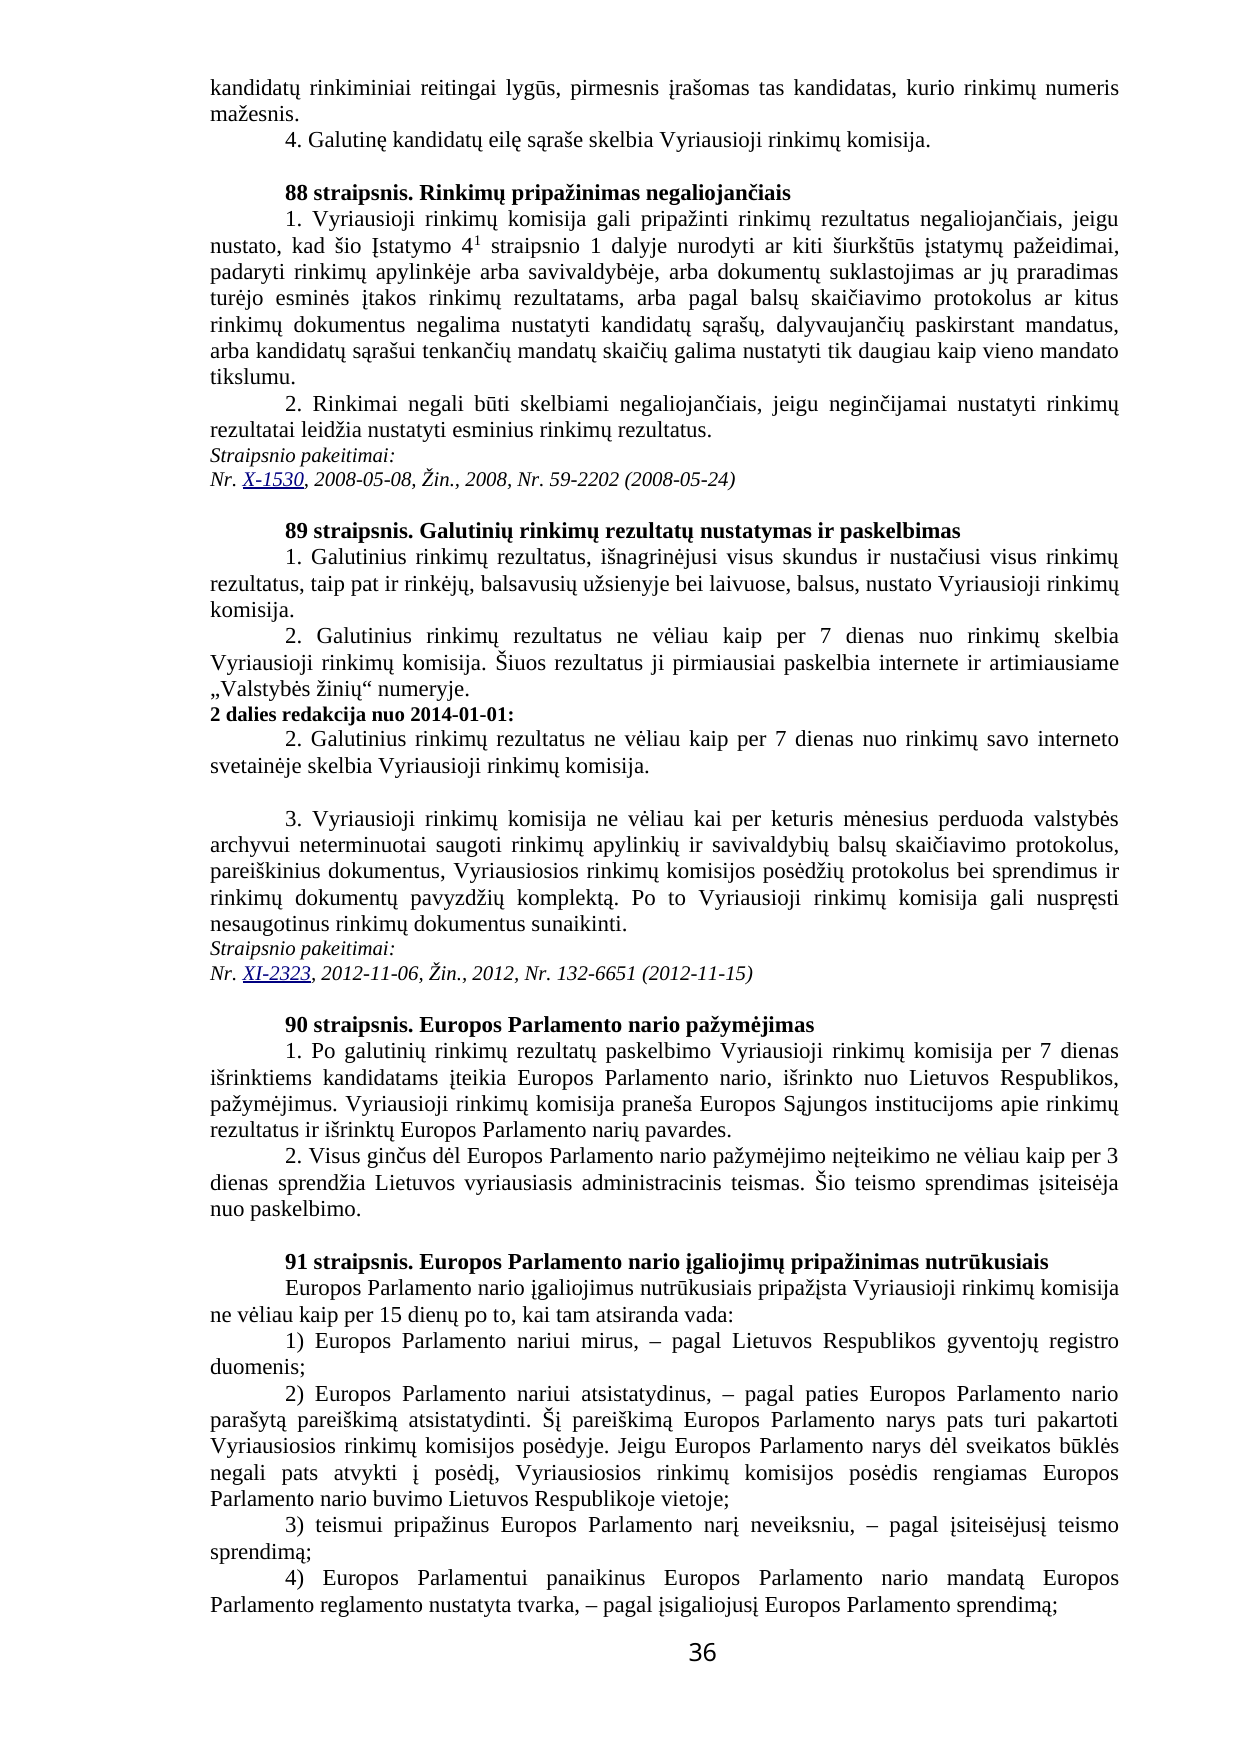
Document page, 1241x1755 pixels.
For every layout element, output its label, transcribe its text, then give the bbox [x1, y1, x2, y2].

text Straipsnio pakeitimai: [210, 936, 1120, 960]
text Europos Parlamento nario įgaliojimus nutrūkusiais pripažįsta Vyriausioji rinkimų komisija ne vėliau kaip per 15 dienų po to, kai tam atsiranda vada: [210, 1274, 1120, 1327]
text 1. Galutinius rinkimų rezultatus, išnagrinėjusi visus skundus ir nustačiusi visus rinkimų rezultatus, taip pat ir rinkėjų, balsavusių užsienyje bei laivuose, balsus, nustato Vyriausioji rinkimų komisija. [210, 543, 1120, 622]
text 88 straipsnis. Rinkimų pripažinimas negaliojančiais [210, 179, 1120, 205]
text kandidatų rinkiminiai reitingai lygūs, pirmesnis įrašomas tas kandidatas, kurio rinkimų numeris mažesnis. [210, 73, 1120, 126]
text Nr. XI-2323, 2012-11-06, Žin., 2012, Nr. 132-6651 (2012-11-15) [210, 960, 1120, 984]
text 1. Vyriausioji rinkimų komisija gali pripažinti rinkimų rezultatus negaliojančiais, jeigu nustato, kad šio Įstatymo 41 straipsnio 1 dalyje nurodyti ar kiti šiurkštūs įstatymų pažeidimai, padaryti rinkimų apylinkėje arba savivaldybėje, arba dokumentų suklastojimas ar jų praradimas turėjo esminės įtakos rinkimų rezultatams, arba pagal balsų skaičiavimo protokolus ar kitus rinkimų dokumentus negalima nustatyti kandidatų sąrašų, dalyvaujančių paskirstant mandatus, arba kandidatų sąrašui tenkančių mandatų skaičių galima nustatyti tik daugiau kaip vieno mandato tikslumu. [210, 205, 1120, 390]
text 2 dalies redakcija nuo 2014-01-01: [210, 701, 1120, 726]
text 4) Europos Parlamentui panaikinus Europos Parlamento nario mandatą Europos Parlamento reglamento nustatyta tvarka, – pagal įsigaliojusį Europos Parlamento sprendimą; [210, 1564, 1120, 1617]
text 91 straipsnis. Europos Parlamento nario įgaliojimų pripažinimas nutrūkusiais [210, 1248, 1120, 1274]
text Straipsnio pakeitimai: [210, 442, 1120, 467]
text 2) Europos Parlamento nariui atsistatydinus, – pagal paties Europos Parlamento nario parašytą pareiškimą atsistatydinti. Šį pareiškimą Europos Parlamento narys pats turi pakartoti Vyriausiosios rinkimų komisijos posėdyje. Jeigu Europos Parlamento narys dėl sveikatos būklės negali pats atvykti į posėdį, Vyriausiosios rinkimų komisijos posėdis rengiamas Europos Parlamento nario buvimo Lietuvos Respublikoje vietoje; [210, 1380, 1120, 1512]
text 2. Galutinius rinkimų rezultatus ne vėliau kaip per 7 dienas nuo rinkimų skelbia Vyriausioji rinkimų komisija. Šiuos rezultatus ji pirmiausiai paskelbia internete ir artimiausiame „Valstybės žinių“ numeryje. [210, 622, 1120, 701]
text 3. Vyriausioji rinkimų komisija ne vėliau kai per keturis mėnesius perduoda valstybės archyvui neterminuotai saugoti rinkimų apylinkių ir savivaldybių balsų skaičiavimo protokolus, pareiškinius dokumentus, Vyriausiosios rinkimų komisijos posėdžių protokolus bei sprendimus ir rinkimų dokumentų pavyzdžių komplektą. Po to Vyriausioji rinkimų komisija gali nuspręsti nesaugotinus rinkimų dokumentus sunaikinti. [210, 804, 1120, 936]
text 90 straipsnis. Europos Parlamento nario pažymėjimas [210, 1011, 1120, 1037]
text 4. Galutinę kandidatų eilę sąraše skelbia Vyriausioji rinkimų komisija. [210, 126, 1120, 153]
text 2. Visus ginčus dėl Europos Parlamento nario pažymėjimo neįteikimo ne vėliau kaip per 3 dienas sprendžia Lietuvos vyriausiasis administracinis teismas. Šio teismo sprendimas įsiteisėja nuo paskelbimo. [210, 1143, 1120, 1222]
text Nr. X-1530, 2008-05-08, Žin., 2008, Nr. 59-2202 (2008-05-24) [210, 467, 1120, 491]
text 89 straipsnis. Galutinių rinkimų rezultatų nustatymas ir paskelbimas [210, 517, 1120, 543]
text 1. Po galutinių rinkimų rezultatų paskelbimo Vyriausioji rinkimų komisija per 7 dienas išrinktiems kandidatams įteikia Europos Parlamento nario, išrinkto nuo Lietuvos Respublikos, pažymėjimus. Vyriausioji rinkimų komisija praneša Europos Sąjungos institucijoms apie rinkimų rezultatus ir išrinktų Europos Parlamento narių pavardes. [210, 1037, 1120, 1143]
text 3) teismui pripažinus Europos Parlamento narį neveiksniu, – pagal įsiteisėjusį teismo sprendimą; [210, 1512, 1120, 1564]
text 2. Rinkimai negali būti skelbiami negaliojančiais, jeigu neginčijamai nustatyti rinkimų rezultatai leidžia nustatyti esminius rinkimų rezultatus. [210, 390, 1120, 442]
text 2. Galutinius rinkimų rezultatus ne vėliau kaip per 7 dienas nuo rinkimų savo interneto svetainėje skelbia Vyriausioji rinkimų komisija. [210, 726, 1120, 778]
text 1) Europos Parlamento nariui mirus, – pagal Lietuvos Respublikos gyventojų registro duomenis; [210, 1327, 1120, 1380]
